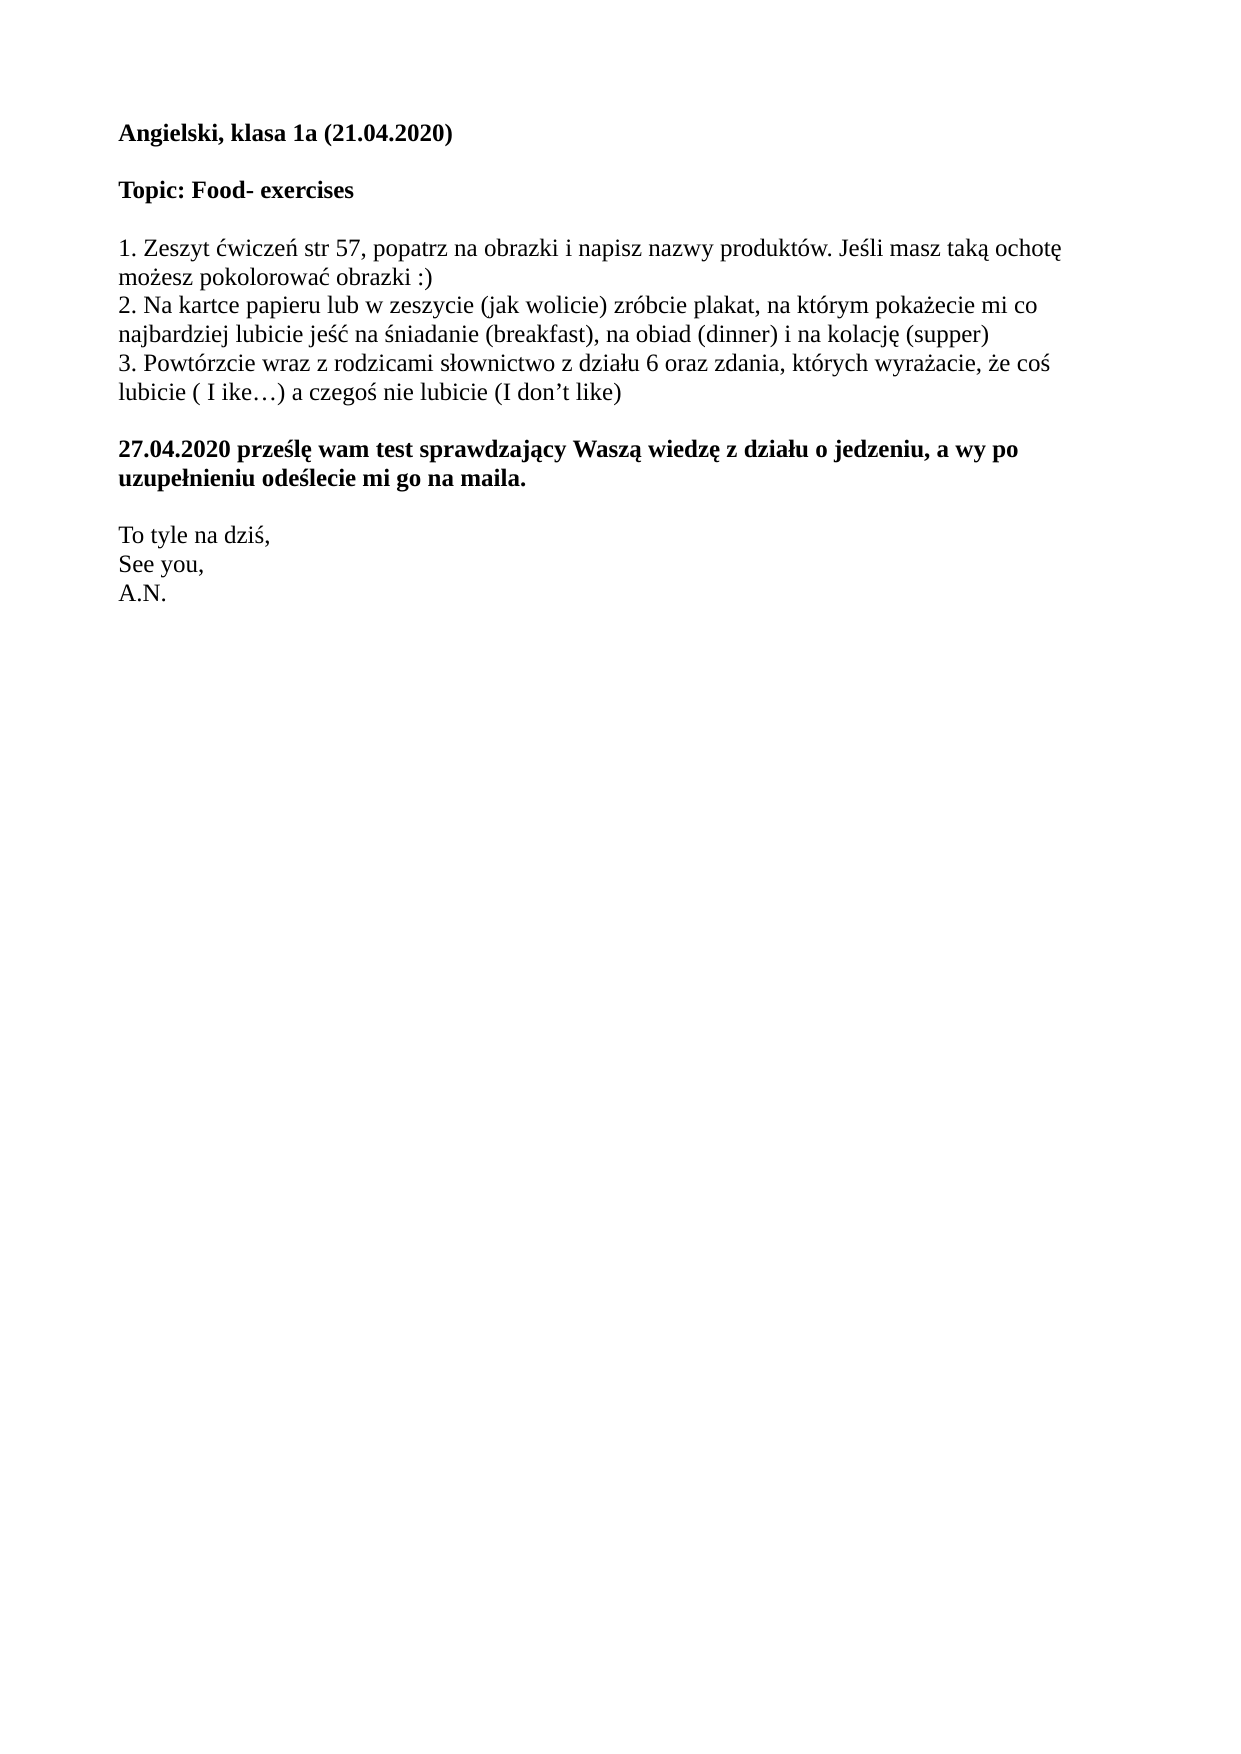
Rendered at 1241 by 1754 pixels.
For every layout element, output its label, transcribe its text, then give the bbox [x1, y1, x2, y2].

text 1. Zeszyt ćwiczeń str 57, popatrz na obrazki i napisz nazwy produktów. Jeśli masz taką ochotę możesz pokolorować obrazki :) [118, 233, 1122, 291]
text Angielski, klasa 1a (21.04.2020) [118, 118, 1122, 147]
text 2. Na kartce papieru lub w zeszycie (jak wolicie) zróbcie plakat, na którym pokażecie mi co najbardziej lubicie jeść na śniadanie (breakfast), na obiad (dinner) i na kolację (supper) [118, 291, 1122, 348]
text Topic: Food- exercises [118, 176, 1122, 204]
text A.N. [118, 578, 1122, 607]
text See you, [118, 549, 1122, 578]
text 27.04.2020 prześlę wam test sprawdzający Waszą wiedzę z działu o jedzeniu, a wy po uzupełnieniu odeślecie mi go na maila. [118, 434, 1122, 492]
text To tyle na dziś, [118, 521, 1122, 549]
text 3. Powtórzcie wraz z rodzicami słownictwo z działu 6 oraz zdania, których wyrażacie, że coś lubicie ( I ike…) a czegoś nie lubicie (I don’t like) [118, 348, 1122, 406]
